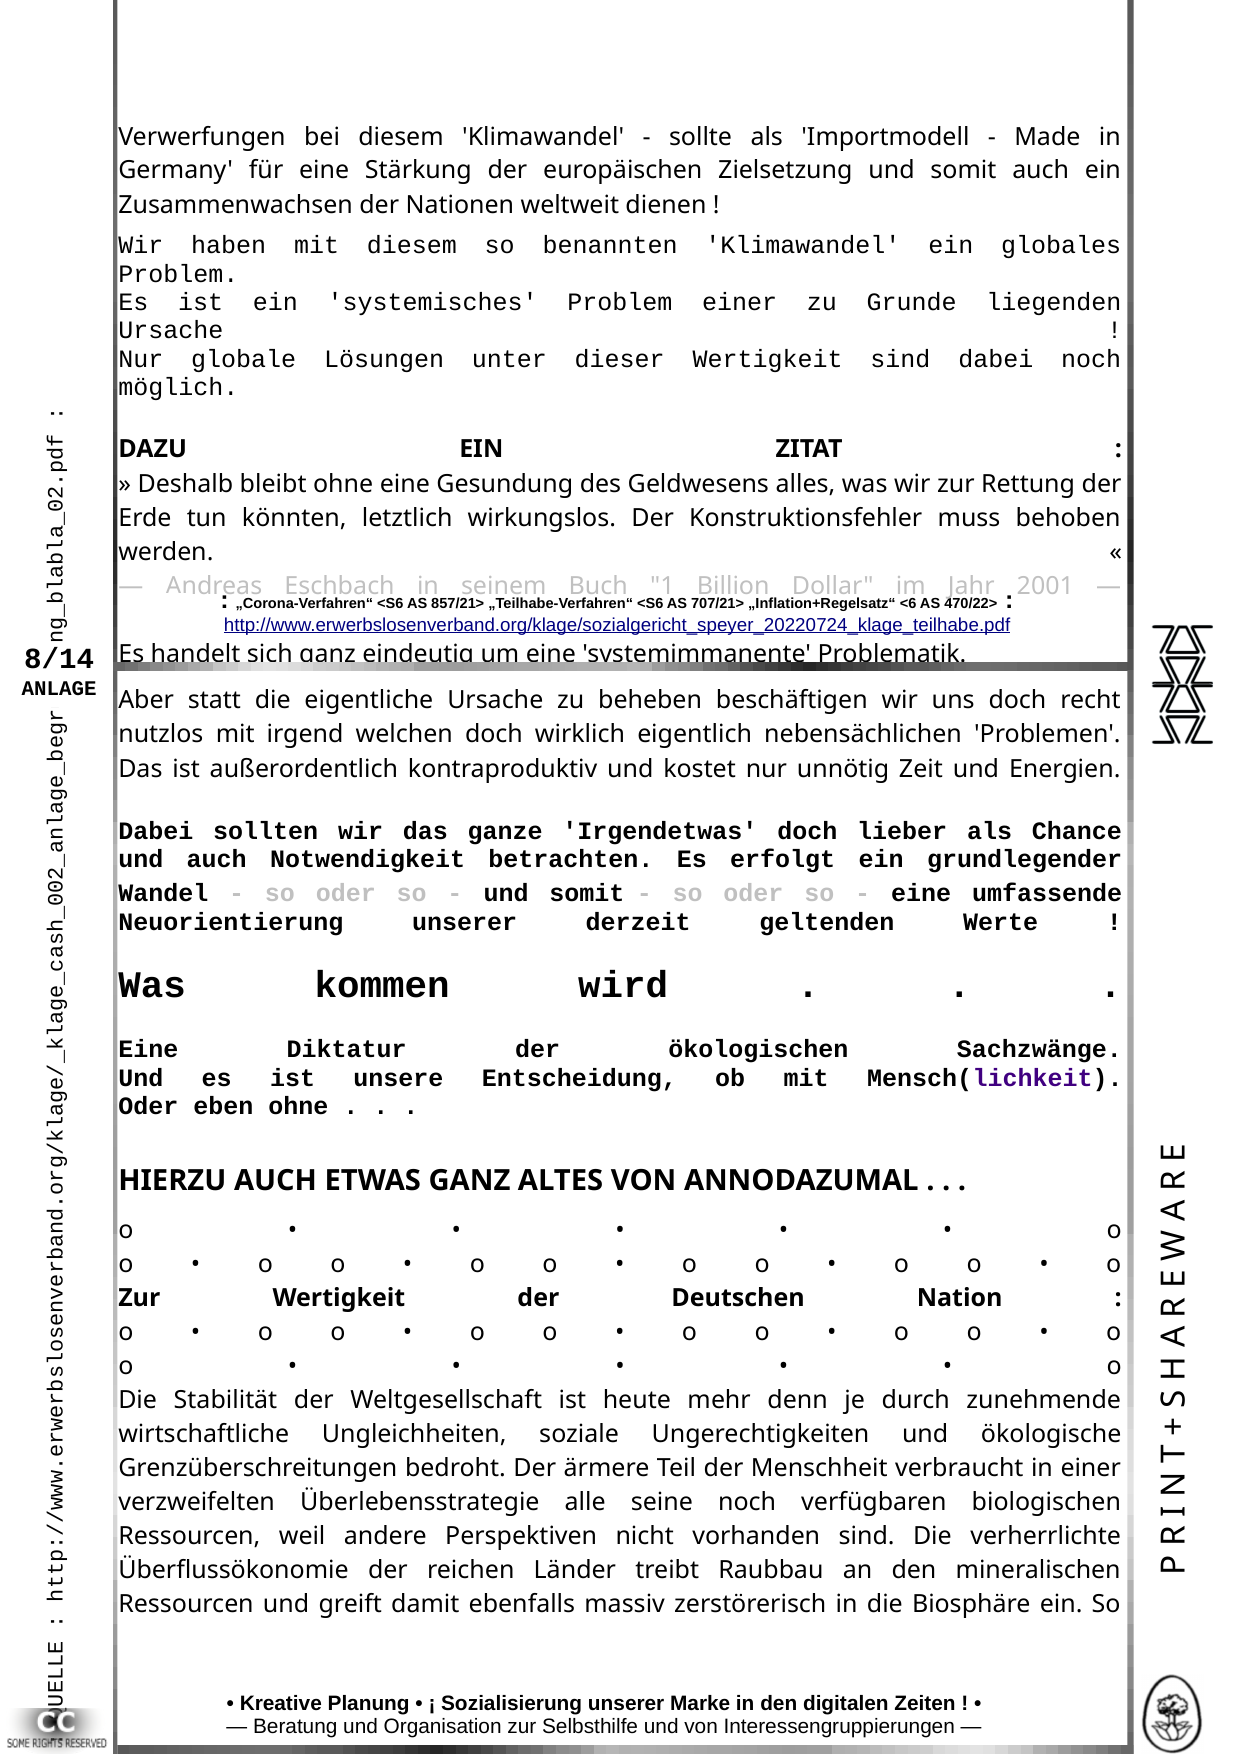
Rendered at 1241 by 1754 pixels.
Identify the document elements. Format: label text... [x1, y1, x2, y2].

text Aber statt die eigentliche Ursache zu beheben beschäftigen wir uns doch recht nutzlos mit irgend welchen doch wirklich eigentlich nebensächlichen 'Problemen'. Das ist außerordentlich kontraproduktiv und kostet nur unnötig Zeit und Energien. Dabei sollten wir das ganze 'Irgendetwas' doch lieber als Chance und auch Notwendigkeit betrachten. Es erfolgt ein grundlegender Wandel - so oder so - und somit - so oder so - eine umfassende Neuorientierung unserer derzeit geltenden Werte ! Was kommen wird . . . Eine Diktatur der ökologischen Sachzwänge. Und es ist unsere Entscheidung, ob mit Mensch(lichkeit). Oder eben ohne . . . [118, 682, 1122, 1122]
text : „Corona-Verfahren“ <S6 AS 857/21> „Teilhabe-Verfahren“ <S6 AS 707/21> „Inflation+Regelsatz“ <6 AS 470/22> : [216, 585, 1017, 614]
picture [0, 1708, 114, 1754]
text Wir haben mit diesem so benannten 'Klimawandel' ein globales Problem. Es ist ein 'systemisches' Problem einer zu Grunde liegenden Ursache ! Nur globale Lösungen unter dieser Wertigkeit sind dabei noch möglich. DAZU EIN ZITAT : » Deshalb bleibt ohne eine Gesundung des Geldwesens alles, was wir zur Rettung der Erde tun könnten, letztlich wirkungslos. Der Konstruktionsfehler muss behoben werden. « — Andreas Eschbach in seinem Buch "1 Billion Dollar" im Jahr 2001 — Es handelt sich ganz eindeutig um eine 'systemimmanente' Problematik. [118, 233, 1122, 662]
picture [1151, 624, 1214, 745]
text 8/13 [6, 644, 112, 678]
text http://www.erwerbslosenverband.org/klage/sozialgericht_speyer_20220724_klage_teilhabe.pdf [216, 614, 1017, 635]
text Verwerfungen bei diesem 'Klimawandel' - sollte als 'Importmodell - Made in Germany' für eine Stärkung der europäischen Zielsetzung und somit auch ein Zusammenwachsen der Nationen weltweit dienen ! [118, 118, 1122, 220]
text • Kreative Planung • ¡ Sozialisierung unserer Marke in den digitalen Zeiten ! • [203, 1690, 1005, 1714]
picture [1140, 1674, 1204, 1754]
text — Beratung und Organisation zur Selbsthilfe und von Interessengruppierungen — [203, 1714, 1005, 1738]
text ANLAGE [6, 678, 112, 706]
subtitle HIERZU AUCH ETWAS GANZ ALTES VON ANNODAZUMAL . . . [118, 1159, 1122, 1199]
text o • • • • • o o • o o • o o • o o • o o • o Zur Wertigkeit der Deutschen Nation : o • o o • o o • o o • o o • o o • • • • • o Die Stabilität der Weltgesellschaft ist heute mehr denn je durch zunehmende wirtschaftliche Ungleichheiten, soziale Ungerechtigkeiten und ökologische Grenzüberschreitungen bedroht. Der ärmere Teil der Menschheit verbraucht in einer verzweifelten Überlebensstrategie alle seine noch verfügbaren biologischen Ressourcen, weil andere Perspektiven nicht vorhanden sind. Die verherrlichte Überflussökonomie der reichen Länder treibt Raubbau an den mineralischen Ressourcen und greift damit ebenfalls massiv zerstörerisch in die Biosphäre ein. So [118, 1211, 1122, 1620]
